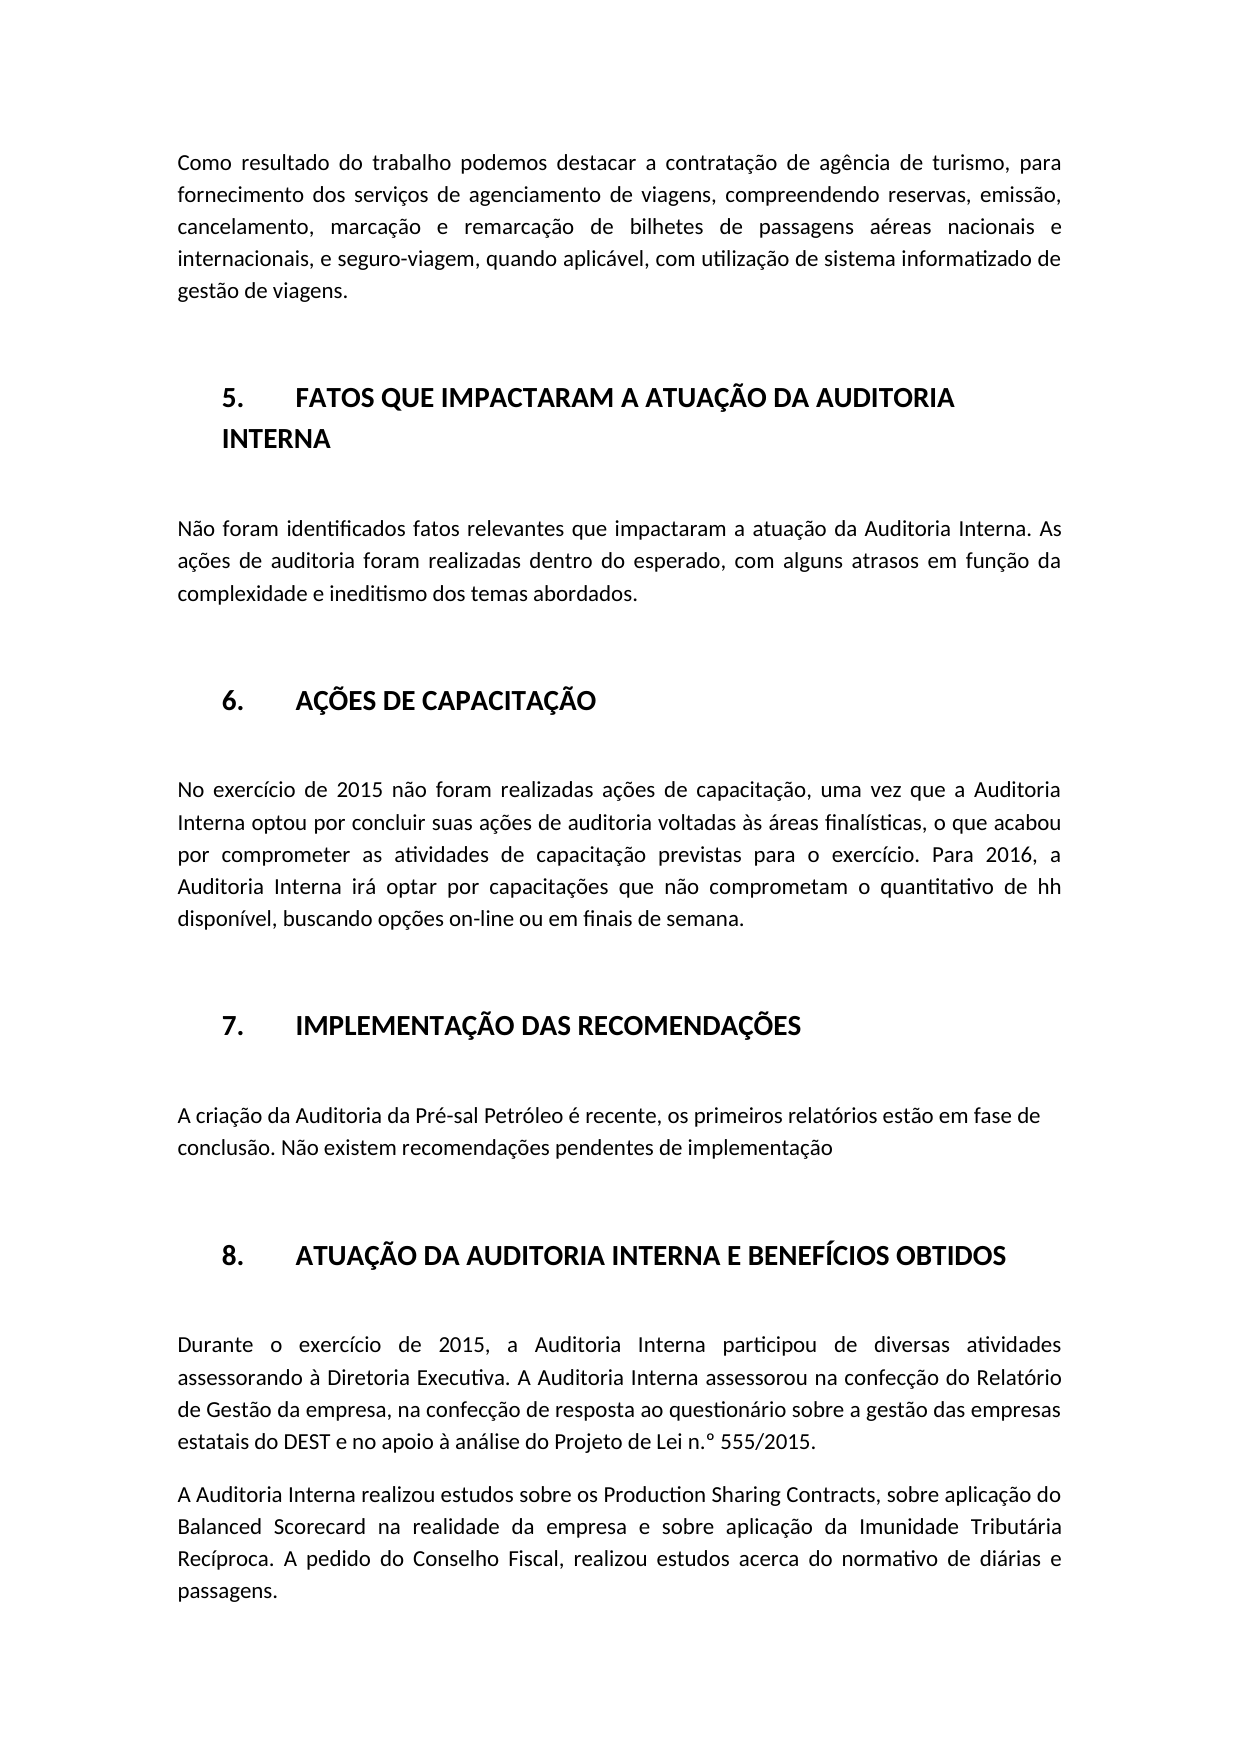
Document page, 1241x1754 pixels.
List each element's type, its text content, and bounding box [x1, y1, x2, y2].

text Como resultado do trabalho podemos destacar a contratação de agência de turismo, para fornecimento dos serviços de agenciamento de viagens, compreendendo reservas, emissão, cancelamento, marcação e remarcação de bilhetes de passagens aéreas nacionais e internacionais, e seguro-viagem, quando aplicável, com utilização de sistema informatizado de gestão de viagens. [177, 148, 1063, 304]
text No exercício de 2015 não foram realizadas ações de capacitação, uma vez que a Auditoria Interna optou por concluir suas ações de auditoria voltadas às áreas finalísticas, o que acabou por comprometer as atividades de capacitação previstas para o exercício. Para 2016, a Auditoria Interna irá optar por capacitações que não comprometam o quantitativo de hh disponível, buscando opções on-line ou em finais de semana. [177, 776, 1063, 932]
subtitle FATOS QUE IMPACTARAM A ATUAÇÃO DA AUDITORIA INTERNA [222, 379, 1063, 456]
text A Auditoria Interna realizou estudos sobre os Production Sharing Contracts, sobre aplicação do Balanced Scorecard na realidade da empresa e sobre aplicação da Imunidade Tributária Recíproca. A pedido do Conselho Fiscal, realizou estudos acerca do normativo de diárias e passagens. [177, 1480, 1063, 1605]
subtitle IMPLEMENTAÇÃO DAS RECOMENDAÇÕES [222, 1007, 1063, 1043]
subtitle ATUAÇÃO DA AUDITORIA INTERNA E BENEFÍCIOS OBTIDOS [222, 1237, 1063, 1272]
text Não foram identificados fatos relevantes que impactaram a atuação da Auditoria Interna. As ações de auditoria foram realizadas dentro do esperado, com alguns atrasos em função da complexidade e ineditismo dos temas abordados. [177, 514, 1063, 607]
subtitle AÇÕES DE CAPACITAÇÃO [222, 682, 1063, 717]
text Durante o exercício de 2015, a Auditoria Interna participou de diversas atividades assessorando à Diretoria Executiva. A Auditoria Interna assessorou na confecção do Relatório de Gestão da empresa, na confecção de resposta ao questionário sobre a gestão das empresas estatais do DEST e no apoio à análise do Projeto de Lei n.º 555/2015. [177, 1331, 1063, 1455]
text A criação da Auditoria da Pré-sal Petróleo é recente, os primeiros relatórios estão em fase de conclusão. Não existem recomendações pendentes de implementação [177, 1101, 1063, 1162]
